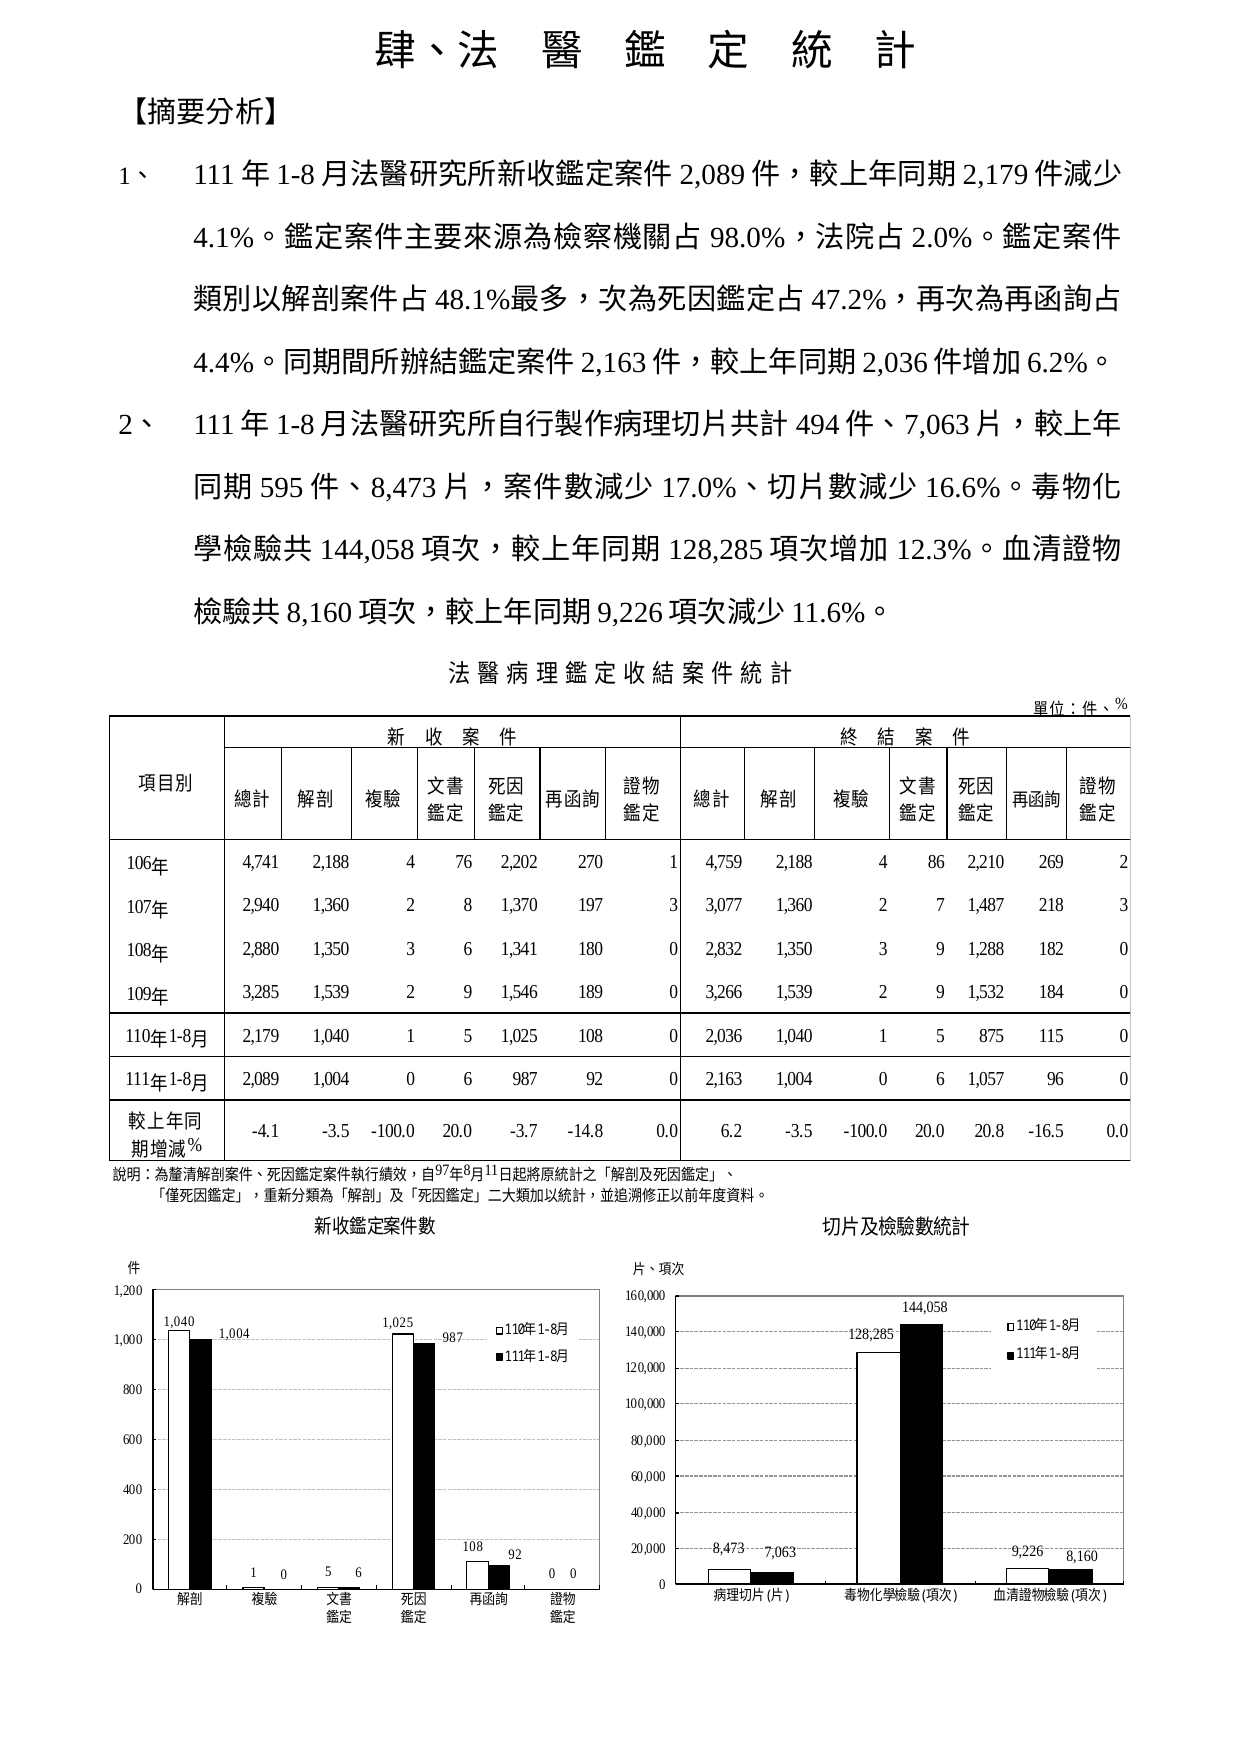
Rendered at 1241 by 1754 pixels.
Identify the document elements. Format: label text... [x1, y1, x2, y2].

list 111年1-8月法醫研究所新收鑑定案件2,089件，較上年同期2,179件減少4.1%。鑑定案件主要來源為檢察機關占98.0%，法院占2.0%。鑑定案件類別以解剖案件占48.1%最多，次為死因鑑定占47.2%，再次為再函詢占4.4%。同期間所辦結鑑定案件2,163件，較上年同期2,036件增加6.2%。 [118, 130, 1122, 380]
list 111年1-8月法醫研究所自行製作病理切片共計494件、7,063片，較上年同期595件、8,473片，案件數減少17.0%、切片數減少16.6%。毒物化學檢驗共144,058項次，較上年同期128,285項次增加12.3%。血清證物檢驗共8,160項次，較上年同期9,226項次減少11.6%。 [118, 380, 1122, 630]
text 肆、法 醫 鑑 定 統 計 [118, 5, 1122, 68]
text 【摘要分析】 [118, 68, 1122, 130]
